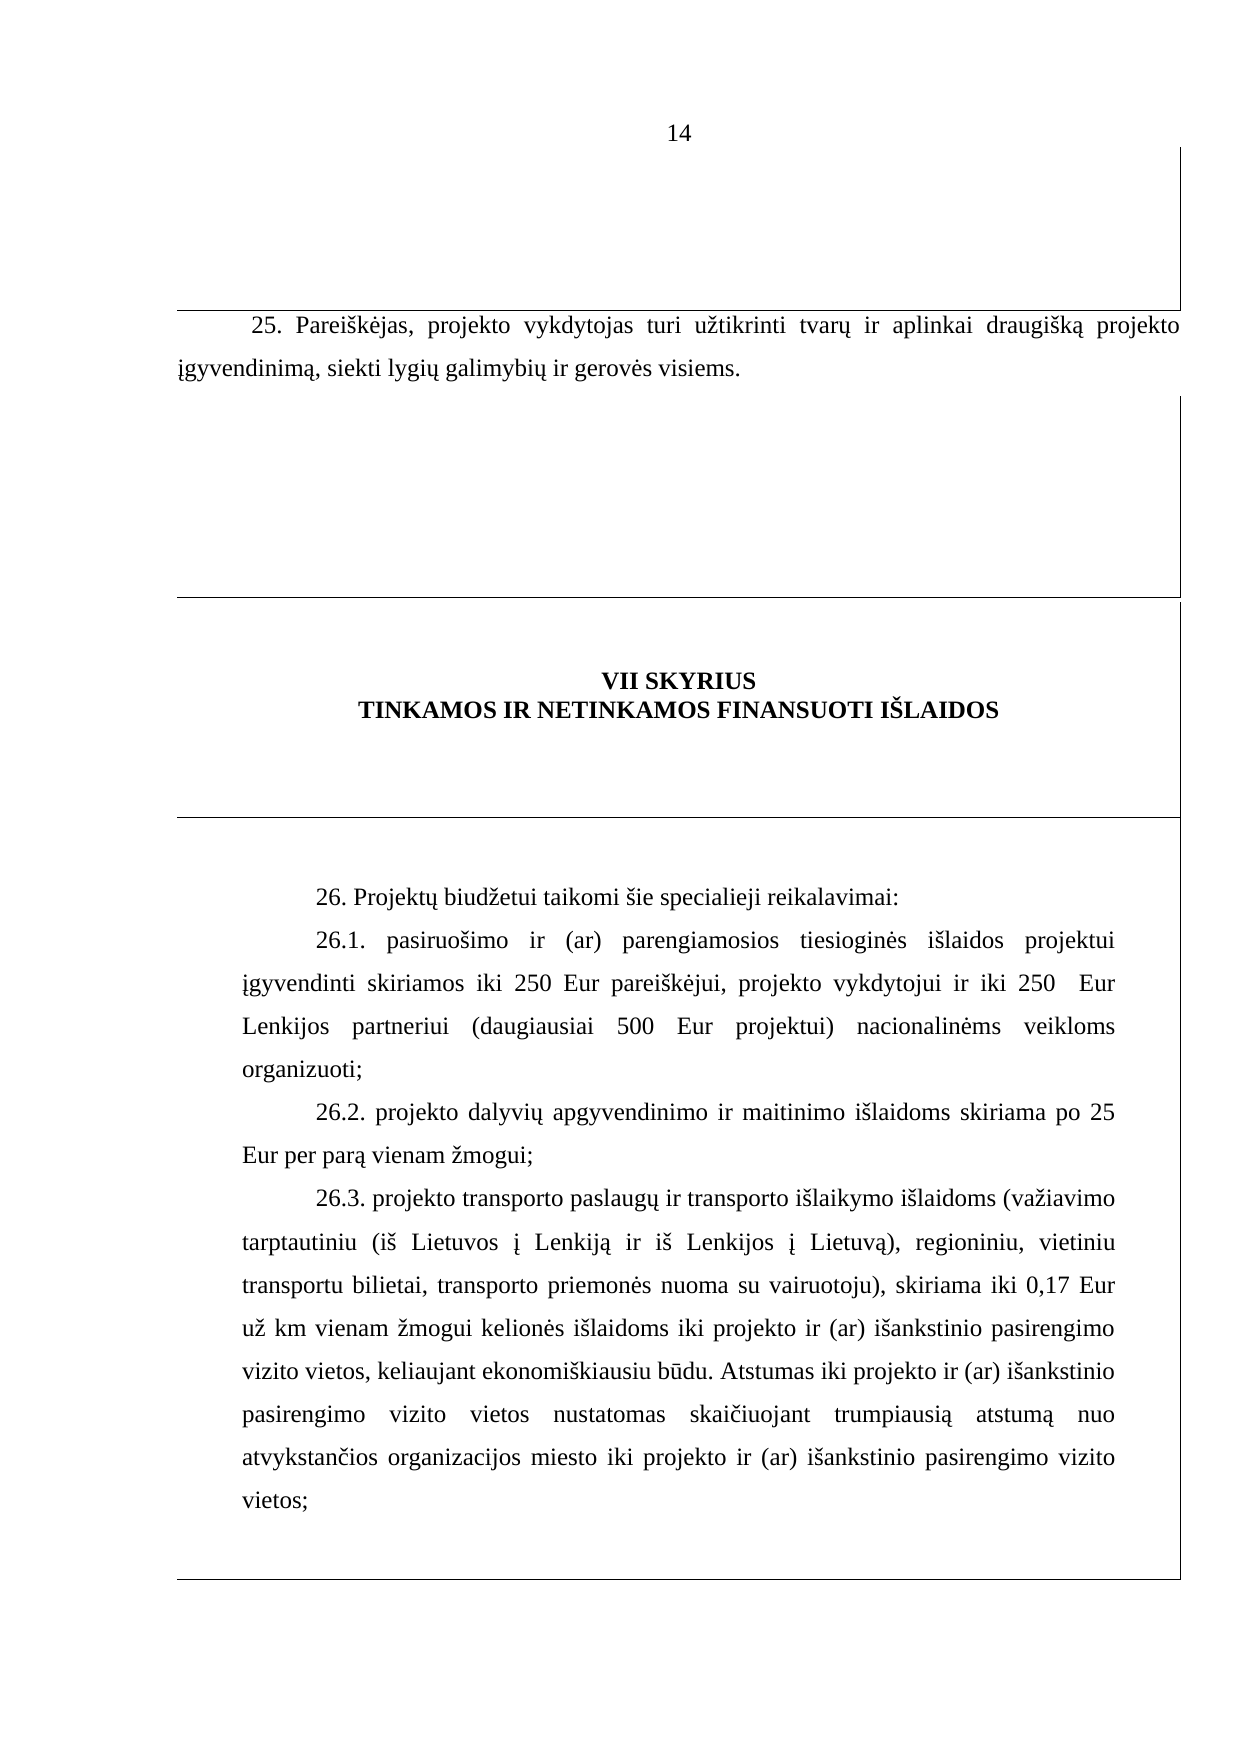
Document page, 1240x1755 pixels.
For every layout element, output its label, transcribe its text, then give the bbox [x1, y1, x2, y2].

text 26.3. projekto transporto paslaugų ir transporto išlaikymo išlaidoms (važiavimo tarptautiniu (iš Lietuvos į Lenkiją ir iš Lenkijos į Lietuvą), regioniniu, vietiniu transportu bilietai, transporto priemonės nuoma su vairuotoju), skiriama iki 0,17 Eur už km vienam žmogui kelionės išlaidoms iki projekto ir (ar) išankstinio pasirengimo vizito vietos, keliaujant ekonomiškiausiu būdu. Atstumas iki projekto ir (ar) išankstinio pasirengimo vizito vietos nustatomas skaičiuojant trumpiausią atstumą nuo atvykstančios organizacijos miesto iki projekto ir (ar) išankstinio pasirengimo vizito vietos; [177, 1119, 1181, 1579]
text TINKAMOS IR NETINKAMOS FINANSUOTI IŠLAIDOS [177, 695, 1180, 724]
text 26.1. pasiruošimo ir (ar) parengiamosios tiesioginės išlaidos projektui įgyvendinti skiriamos iki 250 Eur pareiškėjui, projekto vykdytojui ir iki 250 Eur Lenkijos partneriui (daugiausiai 500 Eur projektui) nacionalinėms veikloms organizuoti; [177, 860, 1181, 1033]
text 26.2. projekto dalyvių apgyvendinimo ir maitinimo išlaidoms skiriama po 25 Eur per parą vienam žmogui; [177, 1033, 1181, 1119]
text 25. Pareiškėjas, projekto vykdytojas turi užtikrinti tvarų ir aplinkai draugišką projekto įgyvendinimą, siekti lygių galimybių ir gerovės visiems. [177, 310, 1181, 382]
text 26. Projektų biudžetui taikomi šie specialieji reikalavimai: [177, 817, 1180, 860]
text VII SKYRIUS [177, 602, 1180, 695]
